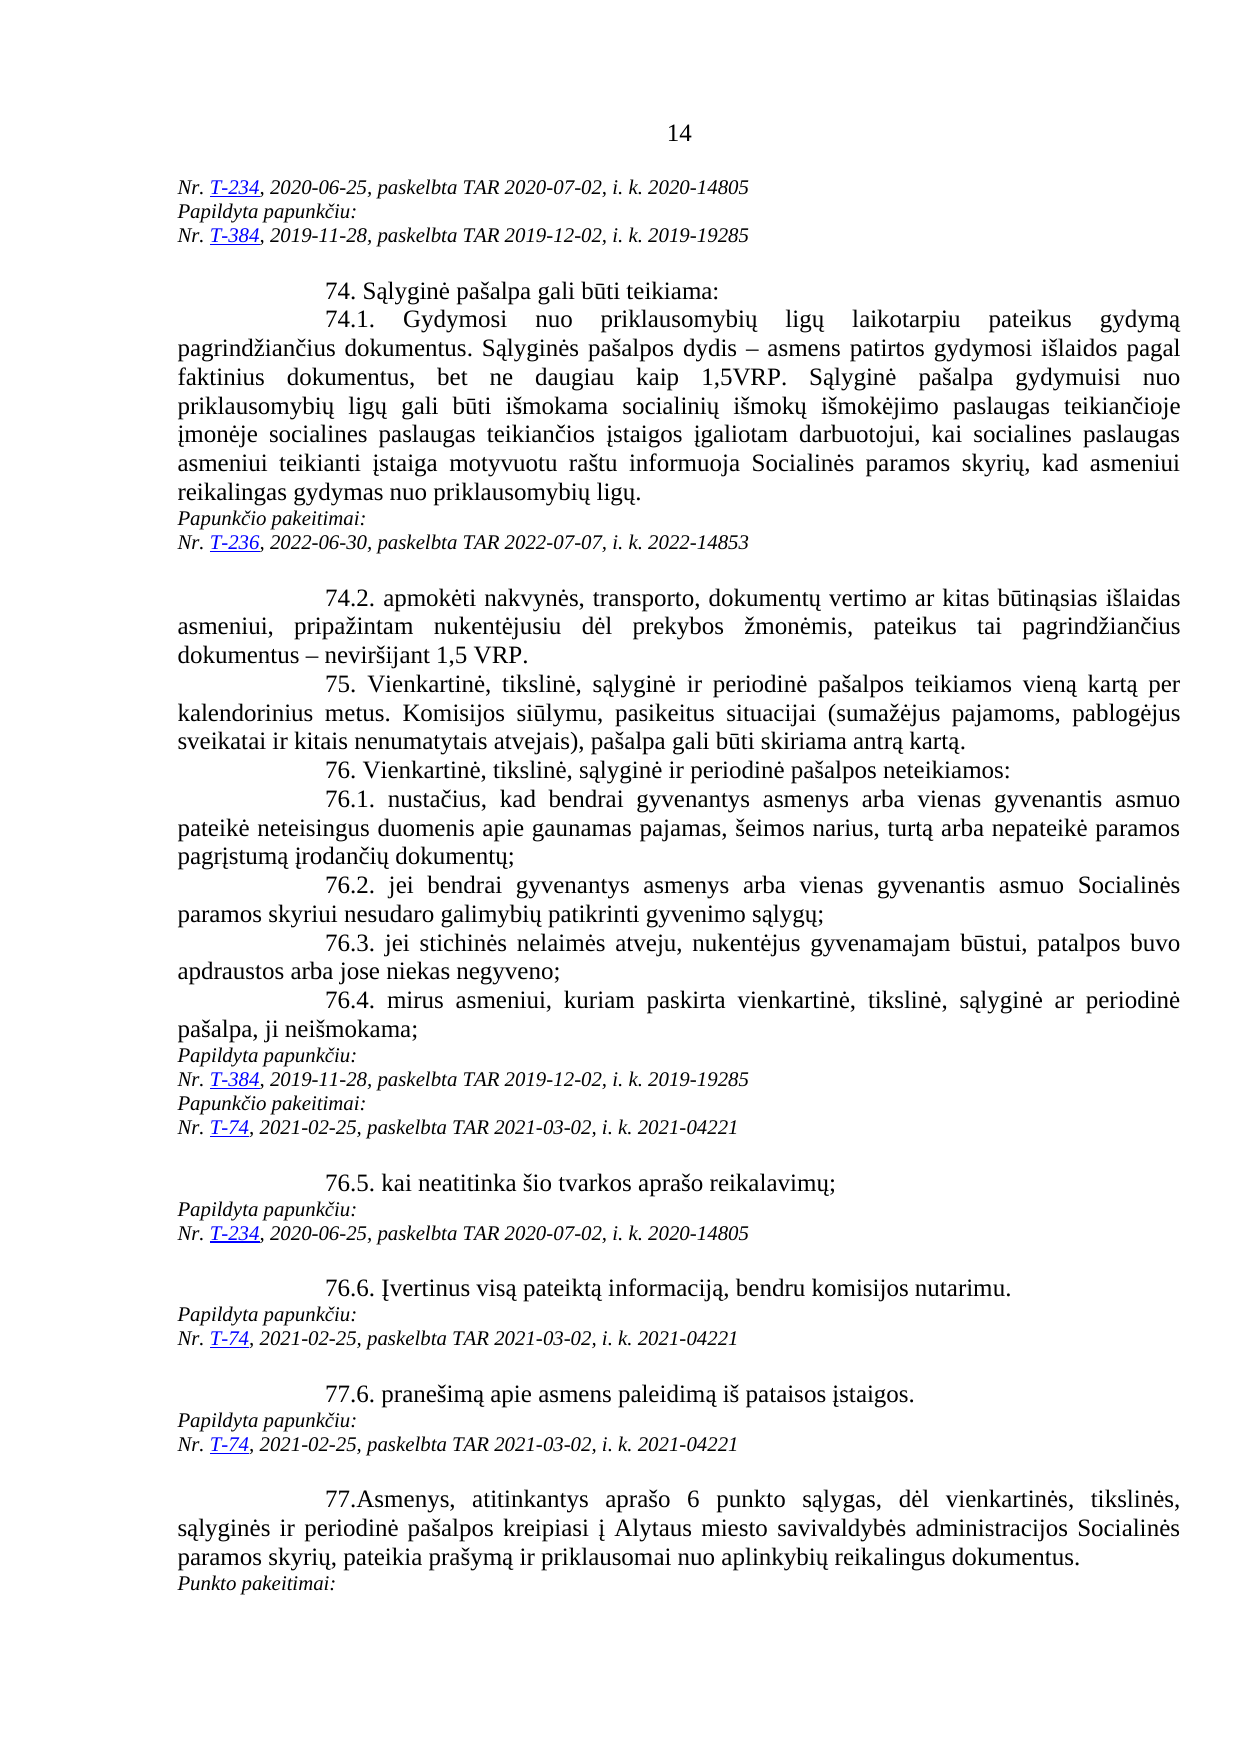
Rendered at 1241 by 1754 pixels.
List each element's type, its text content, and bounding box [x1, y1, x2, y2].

text Punkto pakeitimai: [177, 1571, 1181, 1595]
text 77.Asmenys, atitinkantys aprašo 6 punkto sąlygas, dėl vienkartinės, tikslinės, sąlyginės ir periodinė pašalpos kreipiasi į Alytaus miesto savivaldybės administracijos Socialinės paramos skyrių, pateikia prašymą ir priklausomai nuo aplinkybių reikalingus dokumentus. [177, 1484, 1181, 1571]
text 76. Vienkartinė, tikslinė, sąlyginė ir periodinė pašalpos neteikiamos: [177, 755, 1181, 784]
text Nr. T-74, 2021-02-25, paskelbta TAR 2021-03-02, i. k. 2021-04221 [177, 1115, 1181, 1139]
text Nr. T-234, 2020-06-25, paskelbta TAR 2020-07-02, i. k. 2020-14805 [177, 1221, 1181, 1244]
text 76.4. mirus asmeniui, kuriam paskirta vienkartinė, tikslinė, sąlyginė ar periodinė pašalpa, ji neišmokama; [177, 985, 1181, 1043]
text Nr. T-236, 2022-06-30, paskelbta TAR 2022-07-07, i. k. 2022-14853 [177, 530, 1181, 554]
text Nr. T-74, 2021-02-25, paskelbta TAR 2021-03-02, i. k. 2021-04221 [177, 1432, 1181, 1456]
text Nr. T-384, 2019-11-28, paskelbta TAR 2019-12-02, i. k. 2019-19285 [177, 223, 1181, 247]
text Nr. T-74, 2021-02-25, paskelbta TAR 2021-03-02, i. k. 2021-04221 [177, 1326, 1181, 1350]
text Papildyta papunkčiu: [177, 1302, 1181, 1326]
text 74.2. apmokėti nakvynės, transporto, dokumentų vertimo ar kitas būtinąsias išlaidas asmeniui, pripažintam nukentėjusiu dėl prekybos žmonėmis, pateikus tai pagrindžiančius dokumentus – neviršijant 1,5 VRP. [177, 583, 1181, 669]
text Nr. T-234, 2020-06-25, paskelbta TAR 2020-07-02, i. k. 2020-14805 [177, 175, 1181, 199]
text Papildyta papunkčiu: [177, 1196, 1181, 1221]
text 76.1. nustačius, kad bendrai gyvenantys asmenys arba vienas gyvenantis asmuo pateikė neteisingus duomenis apie gaunamas pajamas, šeimos narius, turtą arba nepateikė paramos pagrįstumą įrodančių dokumentų; [177, 784, 1181, 870]
text Papildyta papunkčiu: [177, 1408, 1181, 1432]
text 77.6. pranešimą apie asmens paleidimą iš pataisos įstaigos. [177, 1379, 1181, 1408]
text 74.1. Gydymosi nuo priklausomybių ligų laikotarpiu pateikus gydymą pagrindžiančius dokumentus. Sąlyginės pašalpos dydis – asmens patirtos gydymosi išlaidos pagal faktinius dokumentus, bet ne daugiau kaip 1,5VRP. Sąlyginė pašalpa gydymuisi nuo priklausomybių ligų gali būti išmokama socialinių išmokų išmokėjimo paslaugas teikiančioje įmonėje socialines paslaugas teikiančios įstaigos įgaliotam darbuotojui, kai socialines paslaugas asmeniui teikianti įstaiga motyvuotu raštu informuoja Socialinės paramos skyrių, kad asmeniui reikalingas gydymas nuo priklausomybių ligų. [177, 304, 1181, 506]
text 76.6. Įvertinus visą pateiktą informaciją, bendru komisijos nutarimu. [177, 1273, 1181, 1302]
text Papunkčio pakeitimai: [177, 506, 1181, 530]
text Papildyta papunkčiu: [177, 199, 1181, 223]
text 75. Vienkartinė, tikslinė, sąlyginė ir periodinė pašalpos teikiamos vieną kartą per kalendorinius metus. Komisijos siūlymu, pasikeitus situacijai (sumažėjus pajamoms, pablogėjus sveikatai ir kitais nenumatytais atvejais), pašalpa gali būti skiriama antrą kartą. [177, 669, 1181, 755]
text Papildyta papunkčiu: [177, 1043, 1181, 1067]
text 76.2. jei bendrai gyvenantys asmenys arba vienas gyvenantis asmuo Socialinės paramos skyriui nesudaro galimybių patikrinti gyvenimo sąlygų; [177, 870, 1181, 928]
text Nr. T-384, 2019-11-28, paskelbta TAR 2019-12-02, i. k. 2019-19285 [177, 1067, 1181, 1091]
text Papunkčio pakeitimai: [177, 1091, 1181, 1115]
text 76.5. kai neatitinka šio tvarkos aprašo reikalavimų; [177, 1168, 1181, 1196]
text 76.3. jei stichinės nelaimės atveju, nukentėjus gyvenamajam būstui, patalpos buvo apdraustos arba jose niekas negyveno; [177, 928, 1181, 985]
text 74. Sąlyginė pašalpa gali būti teikiama: [177, 276, 1181, 304]
